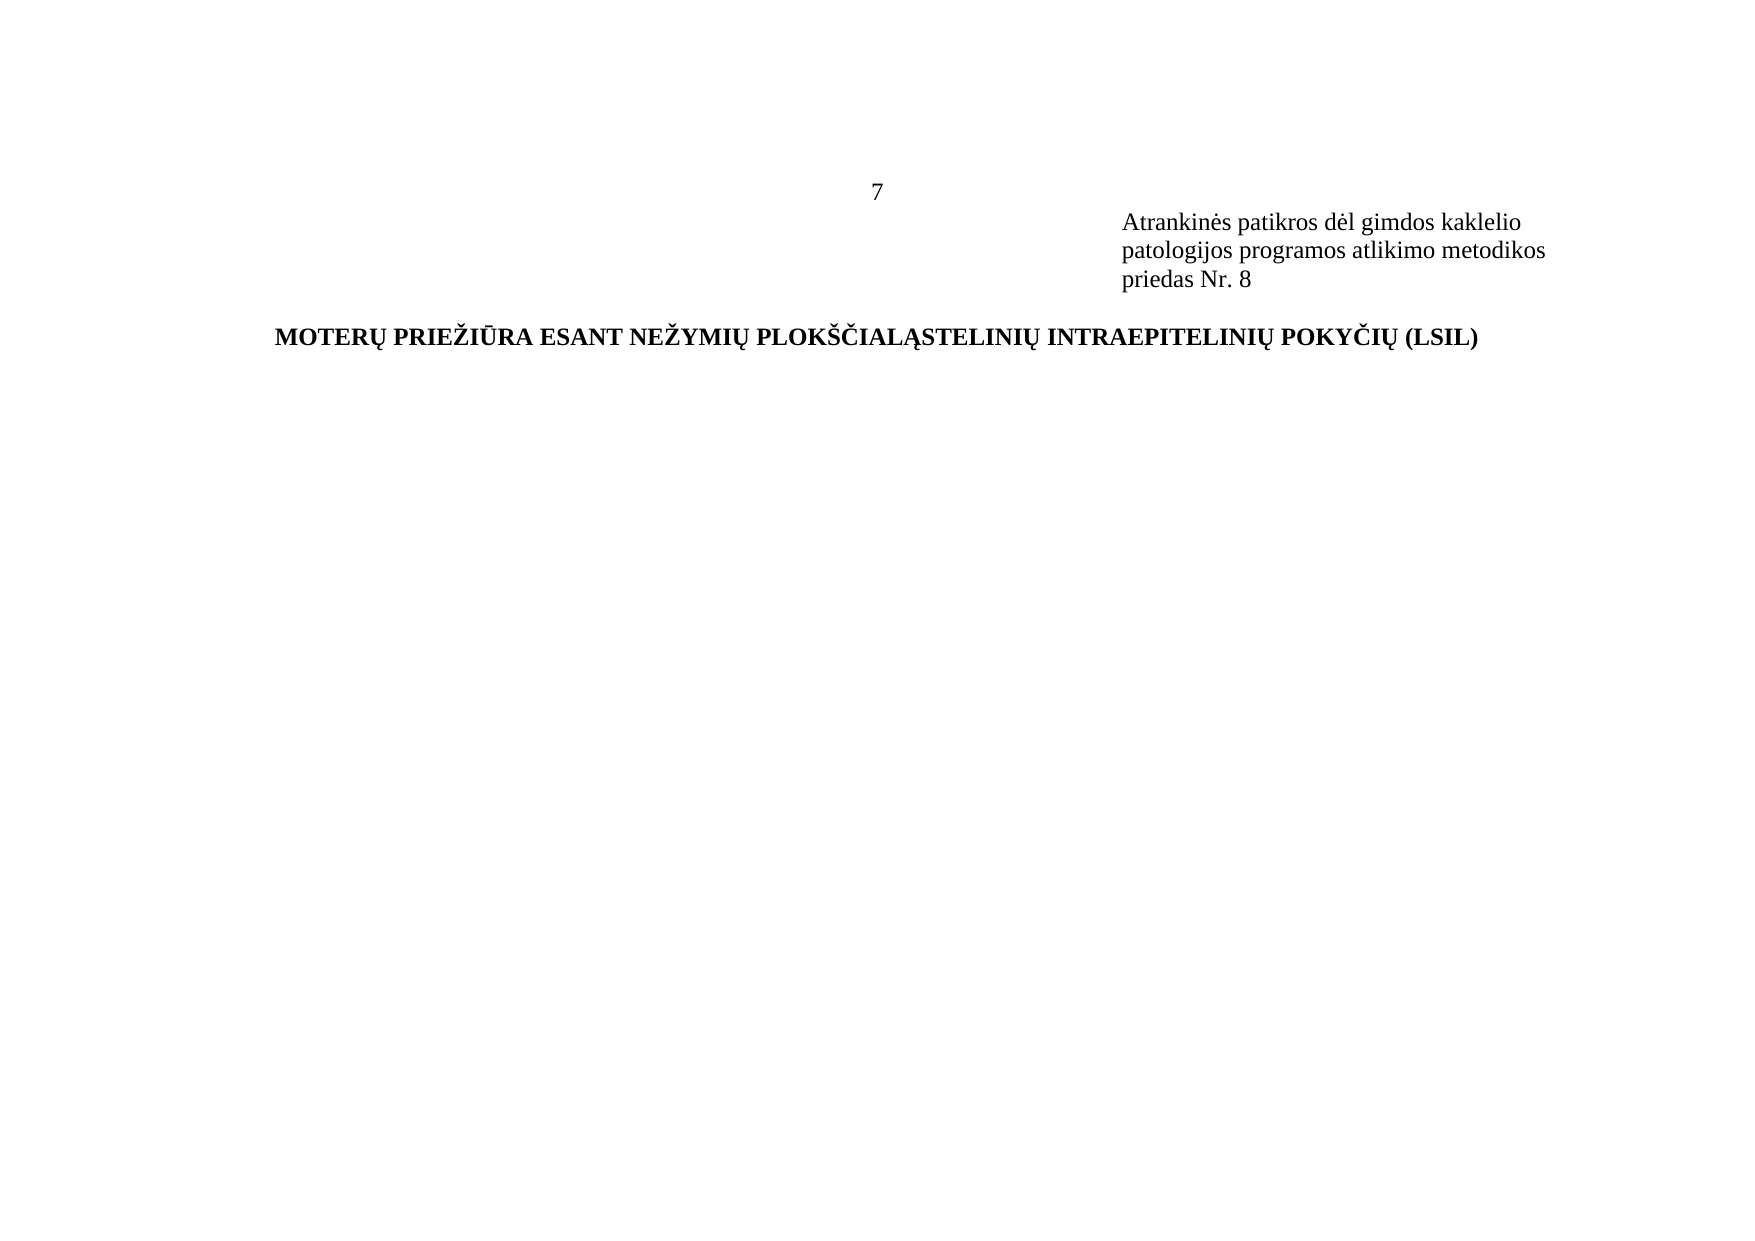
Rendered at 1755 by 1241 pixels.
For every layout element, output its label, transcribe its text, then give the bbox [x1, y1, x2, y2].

text MOTERŲ PRIEŽIŪRA ESANT NEŽYMIŲ PLOKŠČIALĄSTELINIŲ INTRAEPITELINIŲ POKYČIŲ (LSIL) [118, 322, 1636, 350]
text patologijos programos atlikimo metodikos [118, 235, 1636, 264]
text priedas Nr. 8 [118, 264, 1636, 293]
text Atrankinės patikros dėl gimdos kaklelio [118, 207, 1636, 235]
